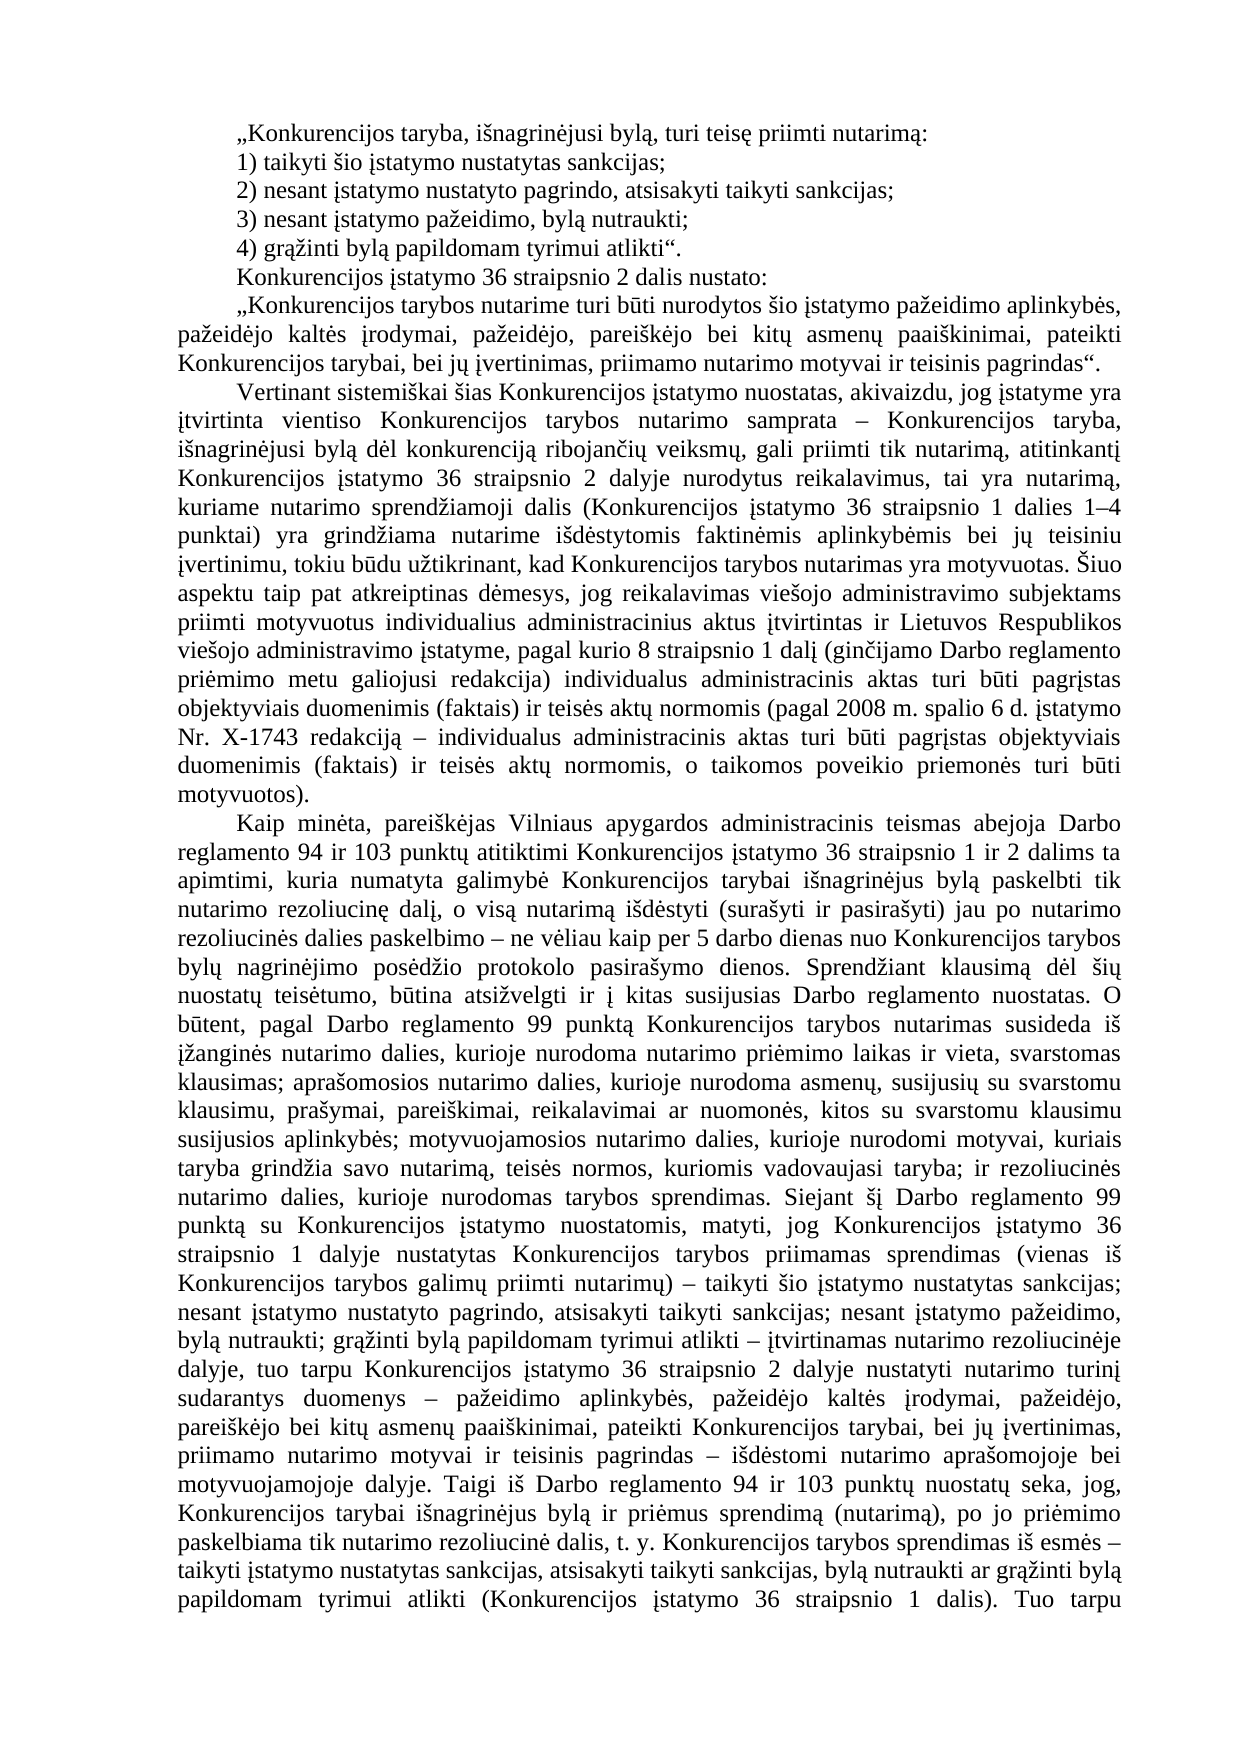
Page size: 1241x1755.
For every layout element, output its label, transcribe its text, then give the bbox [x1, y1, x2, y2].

text 3) nesant įstatymo pažeidimo, bylą nutraukti; [177, 204, 1122, 233]
text Konkurencijos įstatymo 36 straipsnio 2 dalis nustato: [177, 262, 1122, 291]
text 4) grąžinti bylą papildomam tyrimui atlikti“. [177, 233, 1122, 262]
text 1) taikyti šio įstatymo nustatytas sankcijas; [177, 147, 1122, 176]
text 2) nesant įstatymo nustatyto pagrindo, atsisakyti taikyti sankcijas; [177, 176, 1122, 204]
text Vertinant sistemiškai šias Konkurencijos įstatymo nuostatas, akivaizdu, jog įstatyme yra įtvirtinta vientiso Konkurencijos tarybos nutarimo samprata – Konkurencijos taryba, išnagrinėjusi bylą dėl konkurenciją ribojančių veiksmų, gali priimti tik nutarimą, atitinkantį Konkurencijos įstatymo 36 straipsnio 2 dalyje nurodytus reikalavimus, tai yra nutarimą, kuriame nutarimo sprendžiamoji dalis (Konkurencijos įstatymo 36 straipsnio 1 dalies 1–4 punktai) yra grindžiama nutarime išdėstytomis faktinėmis aplinkybėmis bei jų teisiniu įvertinimu, tokiu būdu užtikrinant, kad Konkurencijos tarybos nutarimas yra motyvuotas. Šiuo aspektu taip pat atkreiptinas dėmesys, jog reikalavimas viešojo administravimo subjektams priimti motyvuotus individualius administracinius aktus įtvirtintas ir Lietuvos Respublikos viešojo administravimo įstatyme, pagal kurio 8 straipsnio 1 dalį (ginčijamo Darbo reglamento priėmimo metu galiojusi redakcija) individualus administracinis aktas turi būti pagrįstas objektyviais duomenimis (faktais) ir teisės aktų normomis (pagal 2008 m. spalio 6 d. įstatymo Nr. X-1743 redakciją – individualus administracinis aktas turi būti pagrįstas objektyviais duomenimis (faktais) ir teisės aktų normomis, o taikomos poveikio priemonės turi būti motyvuotos). [177, 377, 1122, 808]
text „Konkurencijos tarybos nutarime turi būti nurodytos šio įstatymo pažeidimo aplinkybės, pažeidėjo kaltės įrodymai, pažeidėjo, pareiškėjo bei kitų asmenų paaiškinimai, pateikti Konkurencijos tarybai, bei jų įvertinimas, priimamo nutarimo motyvai ir teisinis pagrindas“. [177, 291, 1122, 377]
text „Konkurencijos taryba, išnagrinėjusi bylą, turi teisę priimti nutarimą: [177, 118, 1122, 147]
text Kaip minėta, pareiškėjas Vilniaus apygardos administracinis teismas abejoja Darbo reglamento 94 ir 103 punktų atitiktimi Konkurencijos įstatymo 36 straipsnio 1 ir 2 dalims ta apimtimi, kuria numatyta galimybė Konkurencijos tarybai išnagrinėjus bylą paskelbti tik nutarimo rezoliucinę dalį, o visą nutarimą išdėstyti (surašyti ir pasirašyti) jau po nutarimo rezoliucinės dalies paskelbimo – ne vėliau kaip per 5 darbo dienas nuo Konkurencijos tarybos bylų nagrinėjimo posėdžio protokolo pasirašymo dienos. Sprendžiant klausimą dėl šių nuostatų teisėtumo, būtina atsižvelgti ir į kitas susijusias Darbo reglamento nuostatas. O būtent, pagal Darbo reglamento 99 punktą Konkurencijos tarybos nutarimas susideda iš įžanginės nutarimo dalies, kurioje nurodoma nutarimo priėmimo laikas ir vieta, svarstomas klausimas; aprašomosios nutarimo dalies, kurioje nurodoma asmenų, susijusių su svarstomu klausimu, prašymai, pareiškimai, reikalavimai ar nuomonės, kitos su svarstomu klausimu susijusios aplinkybės; motyvuojamosios nutarimo dalies, kurioje nurodomi motyvai, kuriais taryba grindžia savo nutarimą, teisės normos, kuriomis vadovaujasi taryba; ir rezoliucinės nutarimo dalies, kurioje nurodomas tarybos sprendimas. Siejant šį Darbo reglamento 99 punktą su Konkurencijos įstatymo nuostatomis, matyti, jog Konkurencijos įstatymo 36 straipsnio 1 dalyje nustatytas Konkurencijos tarybos priimamas sprendimas (vienas iš Konkurencijos tarybos galimų priimti nutarimų) – taikyti šio įstatymo nustatytas sankcijas; nesant įstatymo nustatyto pagrindo, atsisakyti taikyti sankcijas; nesant įstatymo pažeidimo, bylą nutraukti; grąžinti bylą papildomam tyrimui atlikti – įtvirtinamas nutarimo rezoliucinėje dalyje, tuo tarpu Konkurencijos įstatymo 36 straipsnio 2 dalyje nustatyti nutarimo turinį sudarantys duomenys – pažeidimo aplinkybės, pažeidėjo kaltės įrodymai, pažeidėjo, pareiškėjo bei kitų asmenų paaiškinimai, pateikti Konkurencijos tarybai, bei jų įvertinimas, priimamo nutarimo motyvai ir teisinis pagrindas – išdėstomi nutarimo aprašomojoje bei motyvuojamojoje dalyje. Taigi iš Darbo reglamento 94 ir 103 punktų nuostatų seka, jog, Konkurencijos tarybai išnagrinėjus bylą ir priėmus sprendimą (nutarimą), po jo priėmimo paskelbiama tik nutarimo rezoliucinė dalis, t. y. Konkurencijos tarybos sprendimas iš esmės – taikyti įstatymo nustatytas sankcijas, atsisakyti taikyti sankcijas, bylą nutraukti ar grąžinti bylą papildomam tyrimui atlikti (Konkurencijos įstatymo 36 straipsnio 1 dalis). Tuo tarpu [177, 808, 1122, 1613]
